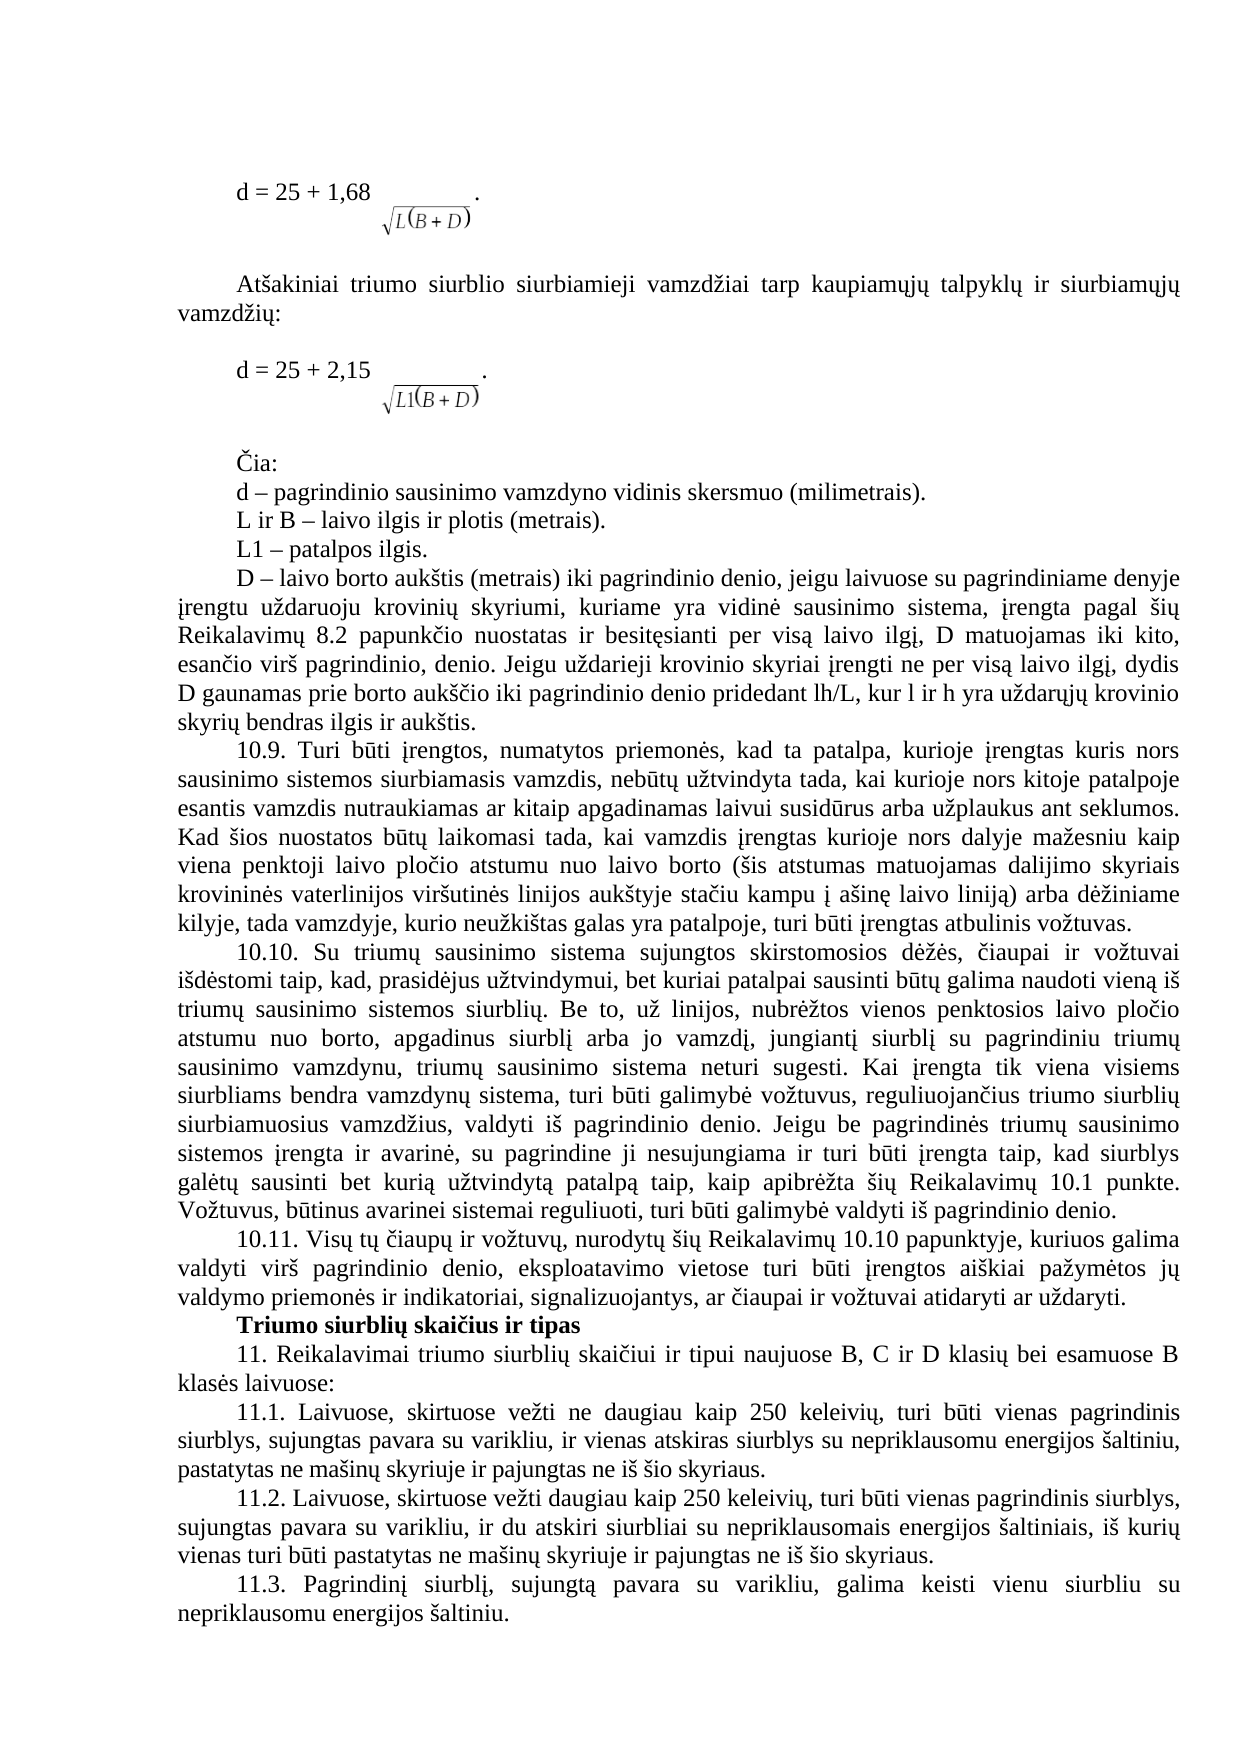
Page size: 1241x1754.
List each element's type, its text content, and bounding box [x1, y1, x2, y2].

text Čia: [177, 448, 1181, 477]
text L ir B – laivo ilgis ir plotis (metrais). [177, 505, 1181, 534]
text d = 25 + 1,68 (L (B + D))^1/2. [177, 177, 1181, 241]
text 11.3. Pagrindinį siurblį, sujungtą pavara su varikliu, galima keisti vienu siurbliu su nepriklausomu energijos šaltiniu. [177, 1569, 1181, 1627]
text 10.11. Visų tų čiaupų ir vožtuvų, nurodytų šių Reikalavimų 10.10 papunktyje, kuriuos galima valdyti virš pagrindinio denio, eksploatavimo vietose turi būti įrengtos aiškiai pažymėtos jų valdymo priemonės ir indikatoriai, signalizuojantys, ar čiaupai ir vožtuvai atidaryti ar uždaryti. [177, 1224, 1181, 1310]
text 11.2. Laivuose, skirtuose vežti daugiau kaip 250 keleivių, turi būti vienas pagrindinis siurblys, sujungtas pavara su varikliu, ir du atskiri siurbliai su nepriklausomais energijos šaltiniais, iš kurių vienas turi būti pastatytas ne mašinų skyriuje ir pajungtas ne iš šio skyriaus. [177, 1483, 1181, 1569]
text 11. Reikalavimai triumo siurblių skaičiui ir tipui naujuose B, C ir D klasių bei esamuose B klasės laivuose: [177, 1339, 1181, 1397]
text L1 – patalpos ilgis. [177, 534, 1181, 563]
text 10.9. Turi būti įrengtos, numatytos priemonės, kad ta patalpa, kurioje įrengtas kuris nors sausinimo sistemos siurbiamasis vamzdis, nebūtų užtvindyta tada, kai kurioje nors kitoje patalpoje esantis vamzdis nutraukiamas ar kitaip apgadinamas laivui susidūrus arba užplaukus ant seklumos. Kad šios nuostatos būtų laikomasi tada, kai vamzdis įrengtas kurioje nors dalyje mažesniu kaip viena penktoji laivo pločio atstumu nuo laivo borto (šis atstumas matuojamas dalijimo skyriais krovininės vaterlinijos viršutinės linijos aukštyje stačiu kampu į ašinę laivo liniją) arba dėžiniame kilyje, tada vamzdyje, kurio neužkištas galas yra patalpoje, turi būti įrengtas atbulinis vožtuvas. [177, 735, 1181, 937]
text 11.1. Laivuose, skirtuose vežti ne daugiau kaip 250 keleivių, turi būti vienas pagrindinis siurblys, sujungtas pavara su varikliu, ir vienas atskiras siurblys su nepriklausomu energijos šaltiniu, pastatytas ne mašinų skyriuje ir pajungtas ne iš šio skyriaus. [177, 1397, 1181, 1483]
text d = 25 + 2,15 (L1 (B + D))^1/2. [177, 356, 1181, 419]
text Atšakiniai triumo siurblio siurbiamieji vamzdžiai tarp kaupiamųjų talpyklų ir siurbiamųjų vamzdžių: [177, 269, 1181, 327]
text 10.10. Su triumų sausinimo sistema sujungtos skirstomosios dėžės, čiaupai ir vožtuvai išdėstomi taip, kad, prasidėjus užtvindymui, bet kuriai patalpai sausinti būtų galima naudoti vieną iš triumų sausinimo sistemos siurblių. Be to, už linijos, nubrėžtos vienos penktosios laivo pločio atstumu nuo borto, apgadinus siurblį arba jo vamzdį, jungiantį siurblį su pagrindiniu triumų sausinimo vamzdynu, triumų sausinimo sistema neturi sugesti. Kai įrengta tik viena visiems siurbliams bendra vamzdynų sistema, turi būti galimybė vožtuvus, reguliuojančius triumo siurblių siurbiamuosius vamzdžius, valdyti iš pagrindinio denio. Jeigu be pagrindinės triumų sausinimo sistemos įrengta ir avarinė, su pagrindine ji nesujungiama ir turi būti įrengta taip, kad siurblys galėtų sausinti bet kurią užtvindytą patalpą taip, kaip apibrėžta šių Reikalavimų 10.1 punkte. Vožtuvus, būtinus avarinei sistemai reguliuoti, turi būti galimybė valdyti iš pagrindinio denio. [177, 937, 1181, 1224]
text D – laivo borto aukštis (metrais) iki pagrindinio denio, jeigu laivuose su pagrindiniame denyje įrengtu uždaruoju krovinių skyriumi, kuriame yra vidinė sausinimo sistema, įrengta pagal šių Reikalavimų 8.2 papunkčio nuostatas ir besitęsianti per visą laivo ilgį, D matuojamas iki kito, esančio virš pagrindinio, denio. Jeigu uždarieji krovinio skyriai įrengti ne per visą laivo ilgį, dydis D gaunamas prie borto aukščio iki pagrindinio denio pridedant lh/L, kur l ir h yra uždarųjų krovinio skyrių bendras ilgis ir aukštis. [177, 563, 1181, 735]
text Triumo siurblių skaičius ir tipas [177, 1310, 1181, 1339]
text d – pagrindinio sausinimo vamzdyno vidinis skersmuo (milimetrais). [177, 477, 1181, 505]
